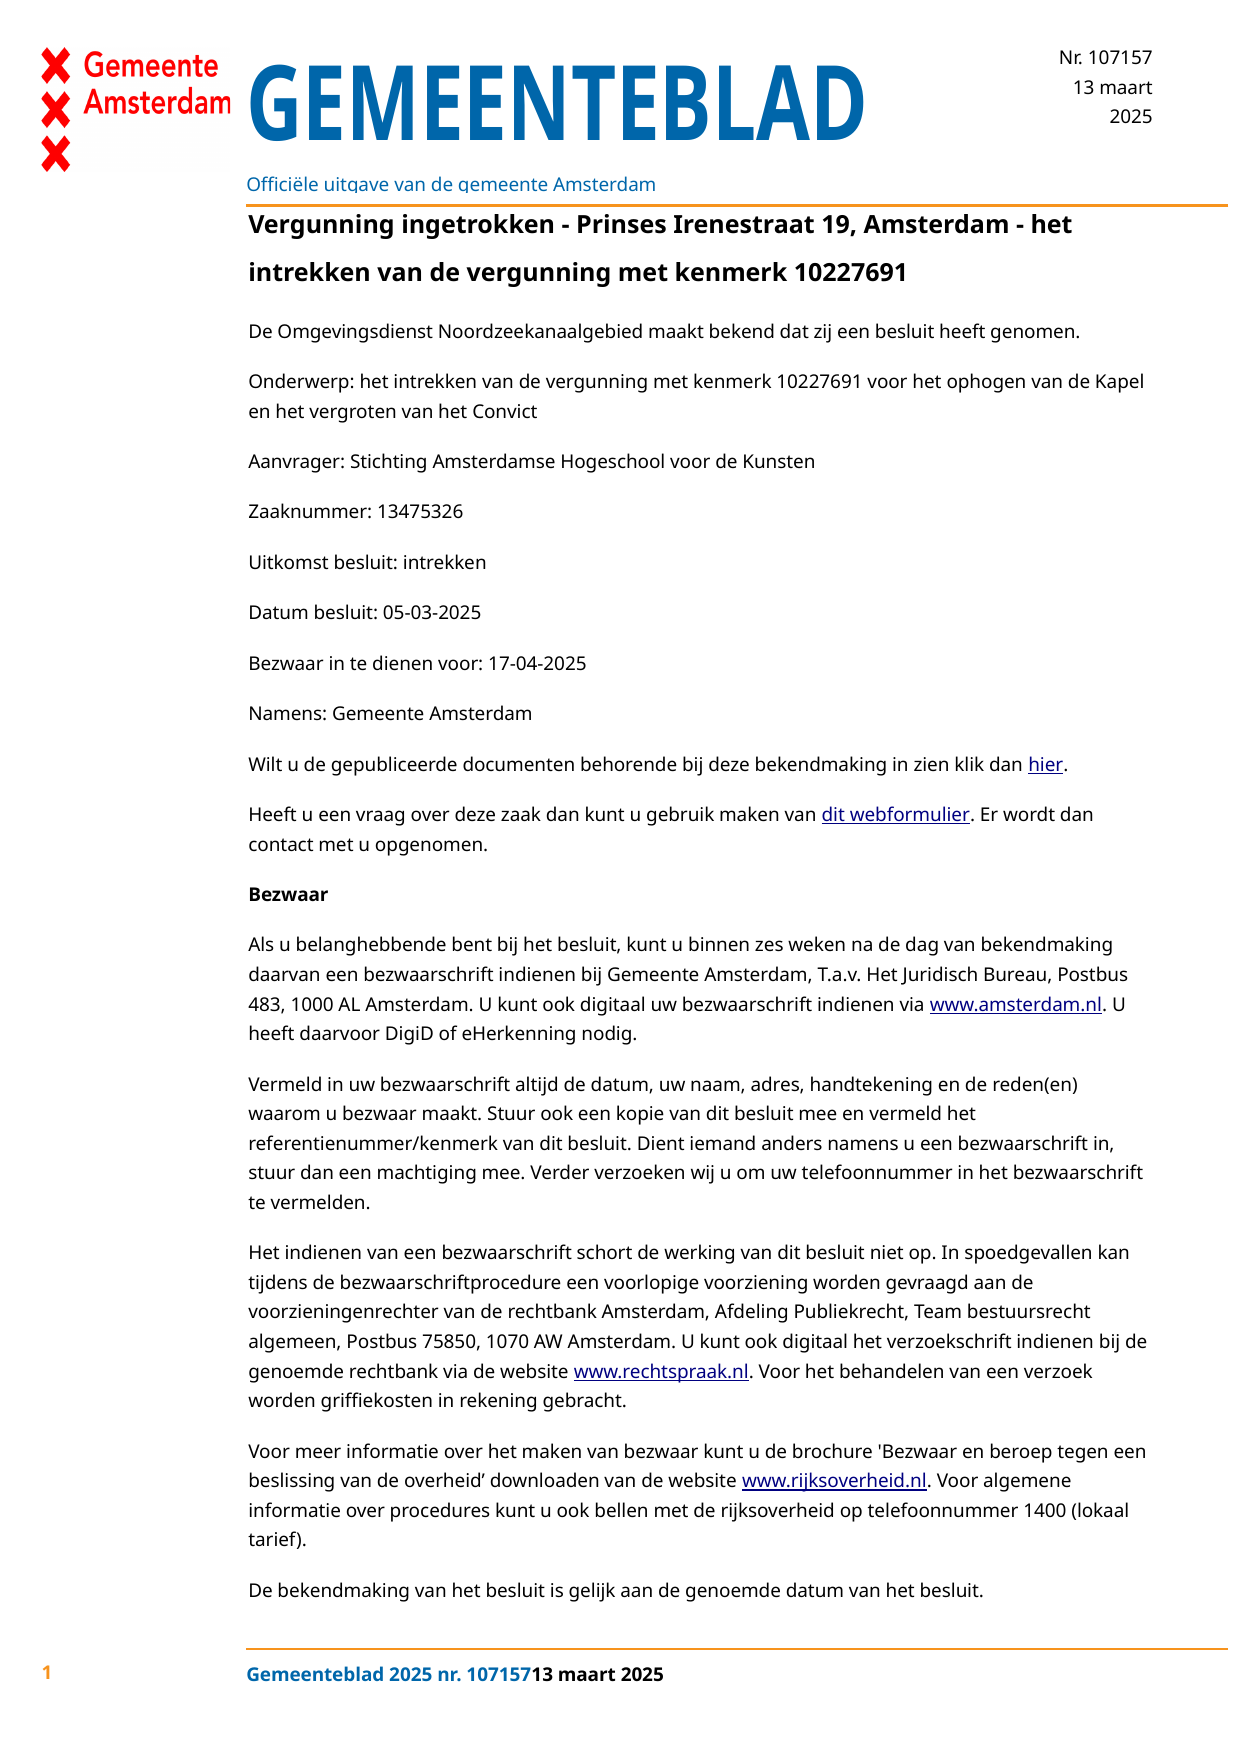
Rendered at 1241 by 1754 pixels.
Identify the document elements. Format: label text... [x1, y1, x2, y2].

text Heeft u een vraag over deze zaak dan kunt u gebruik maken van dit webformulier. Er wordt dan contact met u opgenomen. [248, 801, 1152, 857]
text Aanvrager: Stichting Amsterdamse Hogeschool voor de Kunsten [248, 448, 1152, 474]
text Vermeld in uw bezwaarschrift altijd de datum, uw naam, adres, handtekening en de reden(en) waarom u bezwaar maakt. Stuur ook een kopie van dit besluit mee en vermeld het referentienummer/kenmerk van dit besluit. Dient iemand anders namens u een bezwaarschrift in, stuur dan een machtiging mee. Verder verzoeken wij u om uw telefoonnummer in het bezwaarschrift te vermelden. [248, 1071, 1152, 1215]
text Wilt u de gepubliceerde documenten behorende bij deze bekendmaking in zien klik dan hier. [248, 751, 1152, 777]
text Vergunning ingetrokken - Prinses Irenestraat 19, Amsterdam - het intrekken van de vergunning met kenmerk 10227691 [248, 207, 1152, 288]
text Datum besluit: 05-03-2025 [248, 599, 1152, 625]
text Zaaknummer: 13475326 [248, 499, 1152, 524]
text Als u belanghebbende bent bij het besluit, kunt u binnen zes weken na de dag van bekendmaking daarvan een bezwaarschrift indienen bij Gemeente Amsterdam, T.a.v. Het Juridisch Bureau, Postbus 483, 1000 AL Amsterdam. U kunt ook digitaal uw bezwaarschrift indienen via www.amsterdam.nl. U heeft daarvoor DigiD of eHerkenning nodig. [248, 932, 1152, 1046]
text Uitkomst besluit: intrekken [248, 549, 1152, 575]
text Bezwaar [248, 881, 1152, 907]
text Onderwerp: het intrekken van de vergunning met kenmerk 10227691 voor het ophogen van de Kapel en het vergroten van het Convict [248, 368, 1152, 424]
picture [41, 47, 231, 172]
text Bezwaar in te dienen voor: 17-04-2025 [248, 650, 1152, 676]
text De Omgevingsdienst Noordzeekanaalgebied maakt bekend dat zij een besluit heeft genomen. [248, 318, 1152, 344]
text Namens: Gemeente Amsterdam [248, 700, 1152, 726]
text Het indienen van een bezwaarschrift schort de werking van dit besluit niet op. In spoedgevallen kan tijdens de bezwaarschriftprocedure een voorlopige voorziening worden gevraagd aan de voorzieningenrechter van de rechtbank Amsterdam, Afdeling Publiekrecht, Team bestuursrecht algemeen, Postbus 75850, 1070 AW Amsterdam. U kunt ook digitaal het verzoekschrift indienen bij de genoemde rechtbank via de website www.rechtspraak.nl. Voor het behandelen van een verzoek worden griffiekosten in rekening gebracht. [248, 1239, 1152, 1413]
text Voor meer informatie over het maken van bezwaar kunt u de brochure 'Bezwaar en beroep tegen een beslissing van de overheid’ downloaden van de website www.rijksoverheid.nl. Voor algemene informatie over procedures kunt u ook bellen met de rijksoverheid op telefoonnummer 1400 (lokaal tarief). [248, 1438, 1152, 1552]
text De bekendmaking van het besluit is gelijk aan de genoemde datum van het besluit. [248, 1577, 1152, 1603]
